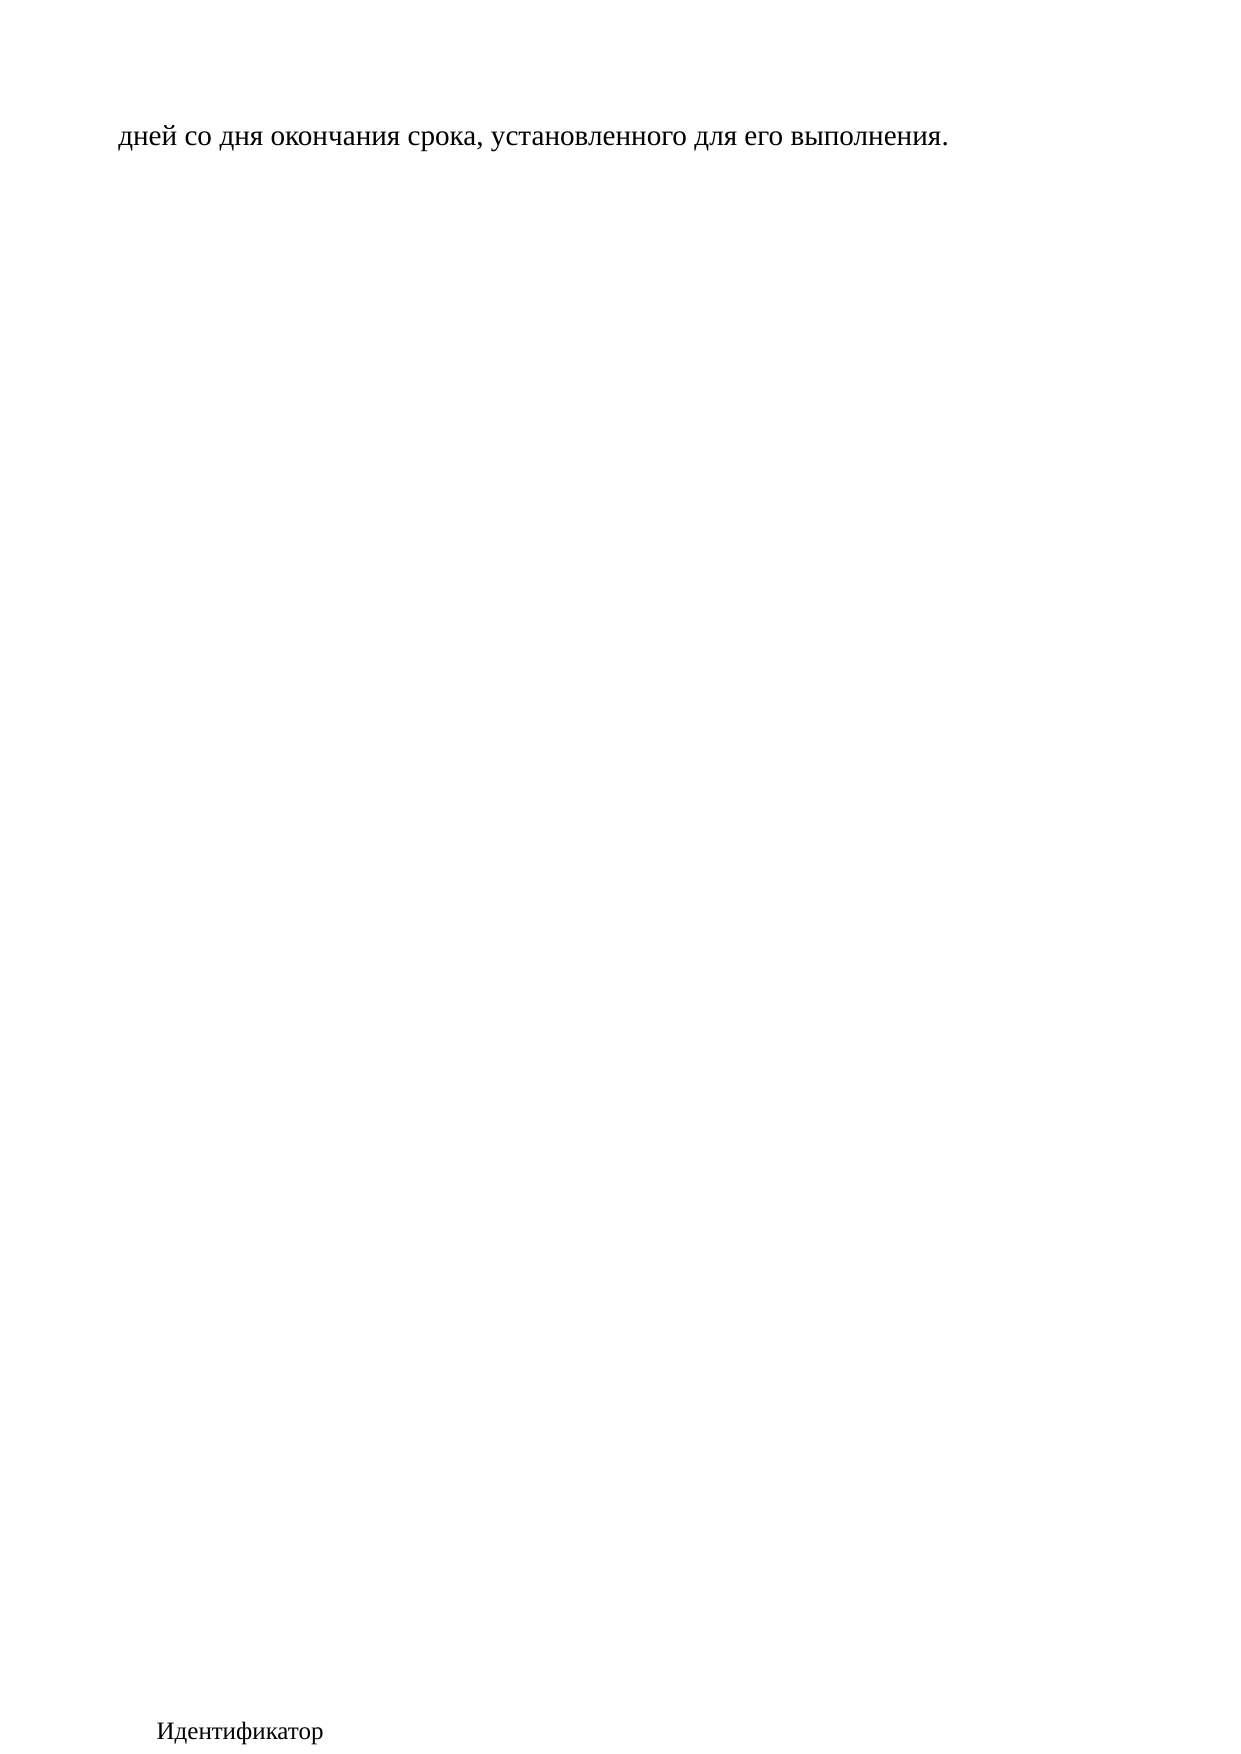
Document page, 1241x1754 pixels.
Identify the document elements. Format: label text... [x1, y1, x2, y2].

text дней со дня окончания срока, установленного для его выполнения. [118, 118, 1122, 152]
